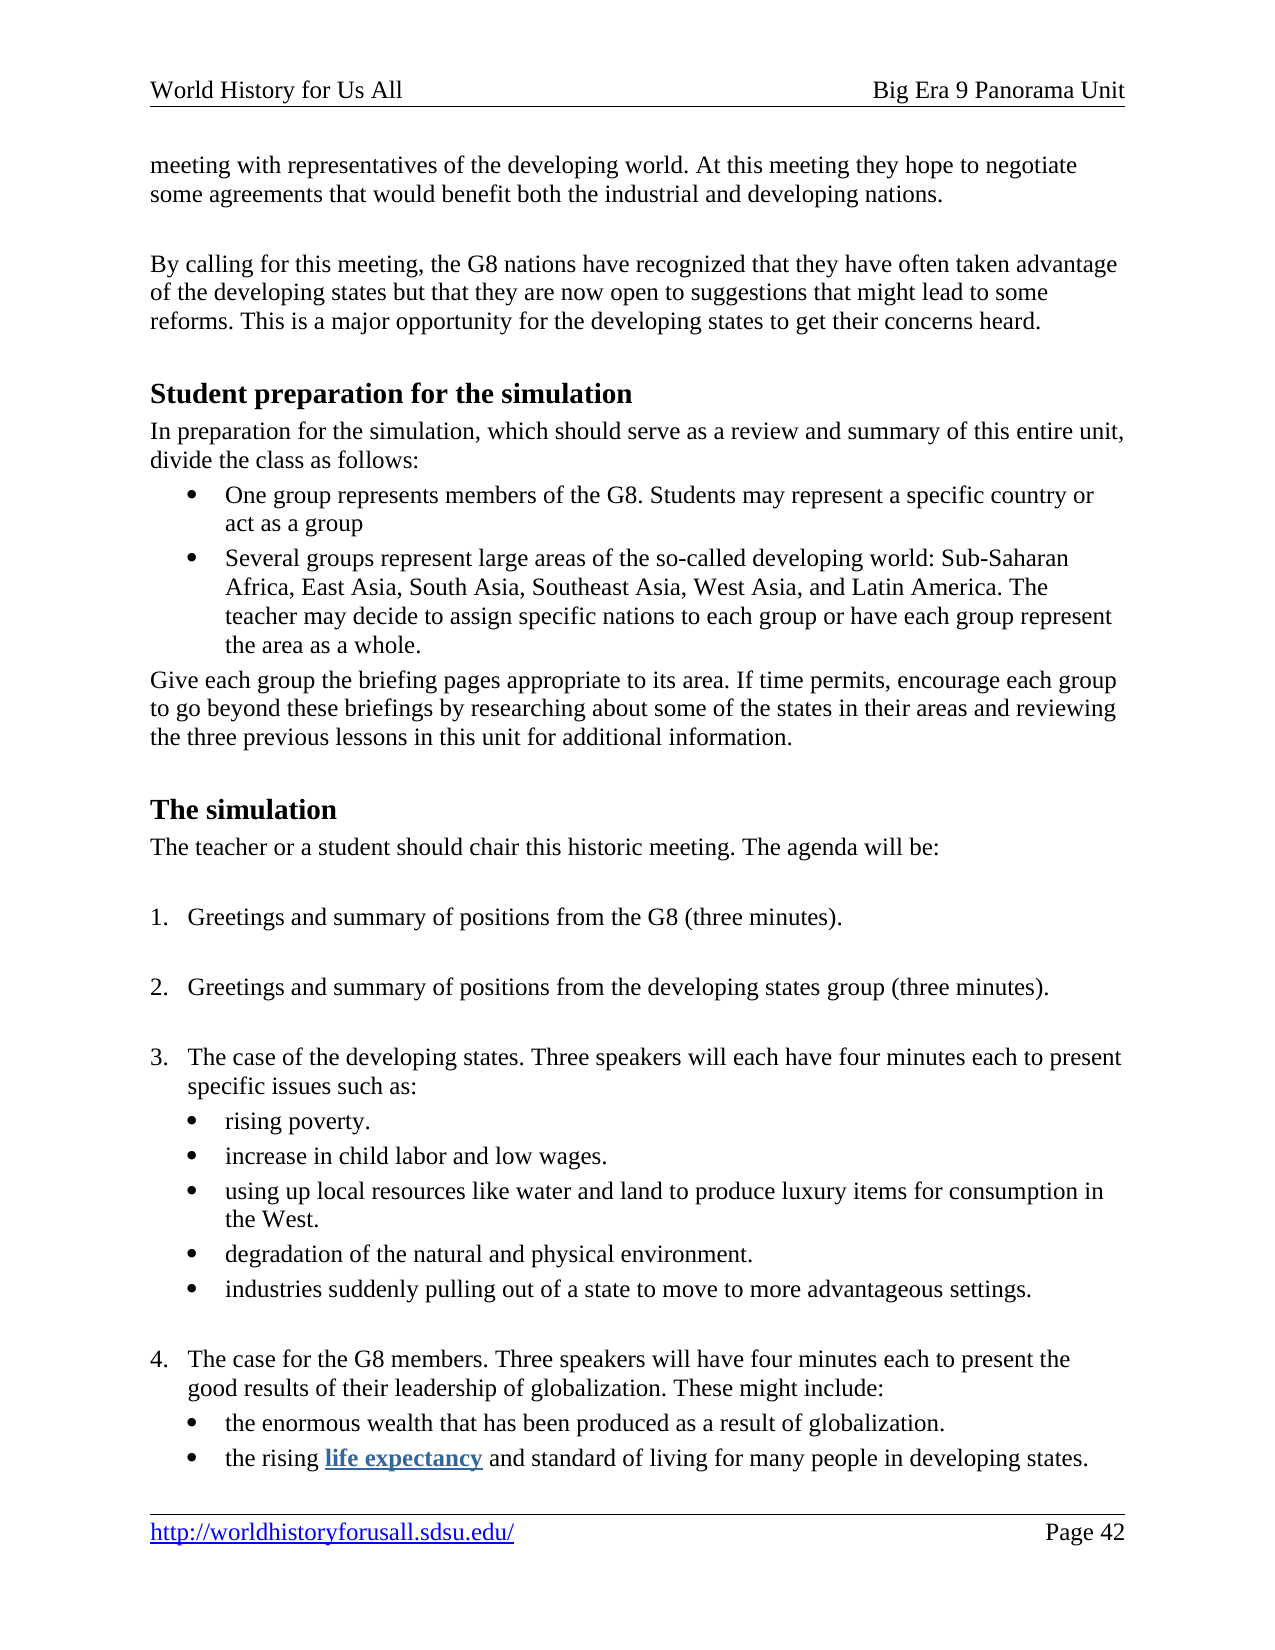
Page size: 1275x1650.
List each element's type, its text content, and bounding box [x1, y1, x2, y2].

text Give each group the briefing pages appropriate to its area. If time permits, encourage each group to go beyond these briefings by researching about some of the states in their areas and reviewing the three previous lessons in this unit for additional information. [150, 665, 1125, 751]
list the enormous wealth that has been produced as a result of globalization. [187, 1408, 1125, 1437]
text meeting with representatives of the developing world. At this meeting they hope to negotiate some agreements that would benefit both the industrial and developing nations. [150, 150, 1125, 207]
list increase in child labor and low wages. [187, 1141, 1125, 1169]
list industries suddenly pulling out of a state to move to more advantageous settings. [187, 1274, 1125, 1303]
text By calling for this meeting, the G8 nations have recognized that they have often taken advantage of the developing states but that they are now open to suggestions that might lead to some reforms. This is a major opportunity for the developing states to get their concerns heard. [150, 249, 1125, 335]
text Student preparation for the simulation [150, 376, 1125, 410]
list degradation of the natural and physical environment. [187, 1239, 1125, 1268]
list using up local resources like water and land to produce luxury items for consumption in the West. [187, 1176, 1125, 1233]
list One group represents members of the G8. Students may represent a specific country or act as a group [187, 480, 1125, 537]
text In preparation for the simulation, which should serve as a review and summary of this entire unit, divide the class as follows: [150, 416, 1125, 473]
list Greetings and summary of positions from the developing states group (three minutes). [150, 972, 1125, 1001]
list rising poverty. [187, 1106, 1125, 1134]
text The teacher or a student should chair this historic meeting. The agenda will be: [150, 832, 1125, 861]
list The case of the developing states. Three speakers will each have four minutes each to present specific issues such as: [150, 1042, 1125, 1099]
text The simulation [150, 792, 1125, 826]
list Several groups represent large areas of the so-called developing world: Sub-Saharan Africa, East Asia, South Asia, Southeast Asia, West Asia, and Latin America. The teacher may decide to assign specific nations to each group or have each group represent the area as a whole. [187, 543, 1125, 658]
list The case for the G8 members. Three speakers will have four minutes each to present the good results of their leadership of globalization. These might include: [150, 1344, 1125, 1402]
list Greetings and summary of positions from the G8 (three minutes). [150, 902, 1125, 931]
list the rising life expectancy and standard of living for many people in developing states. [187, 1443, 1125, 1472]
